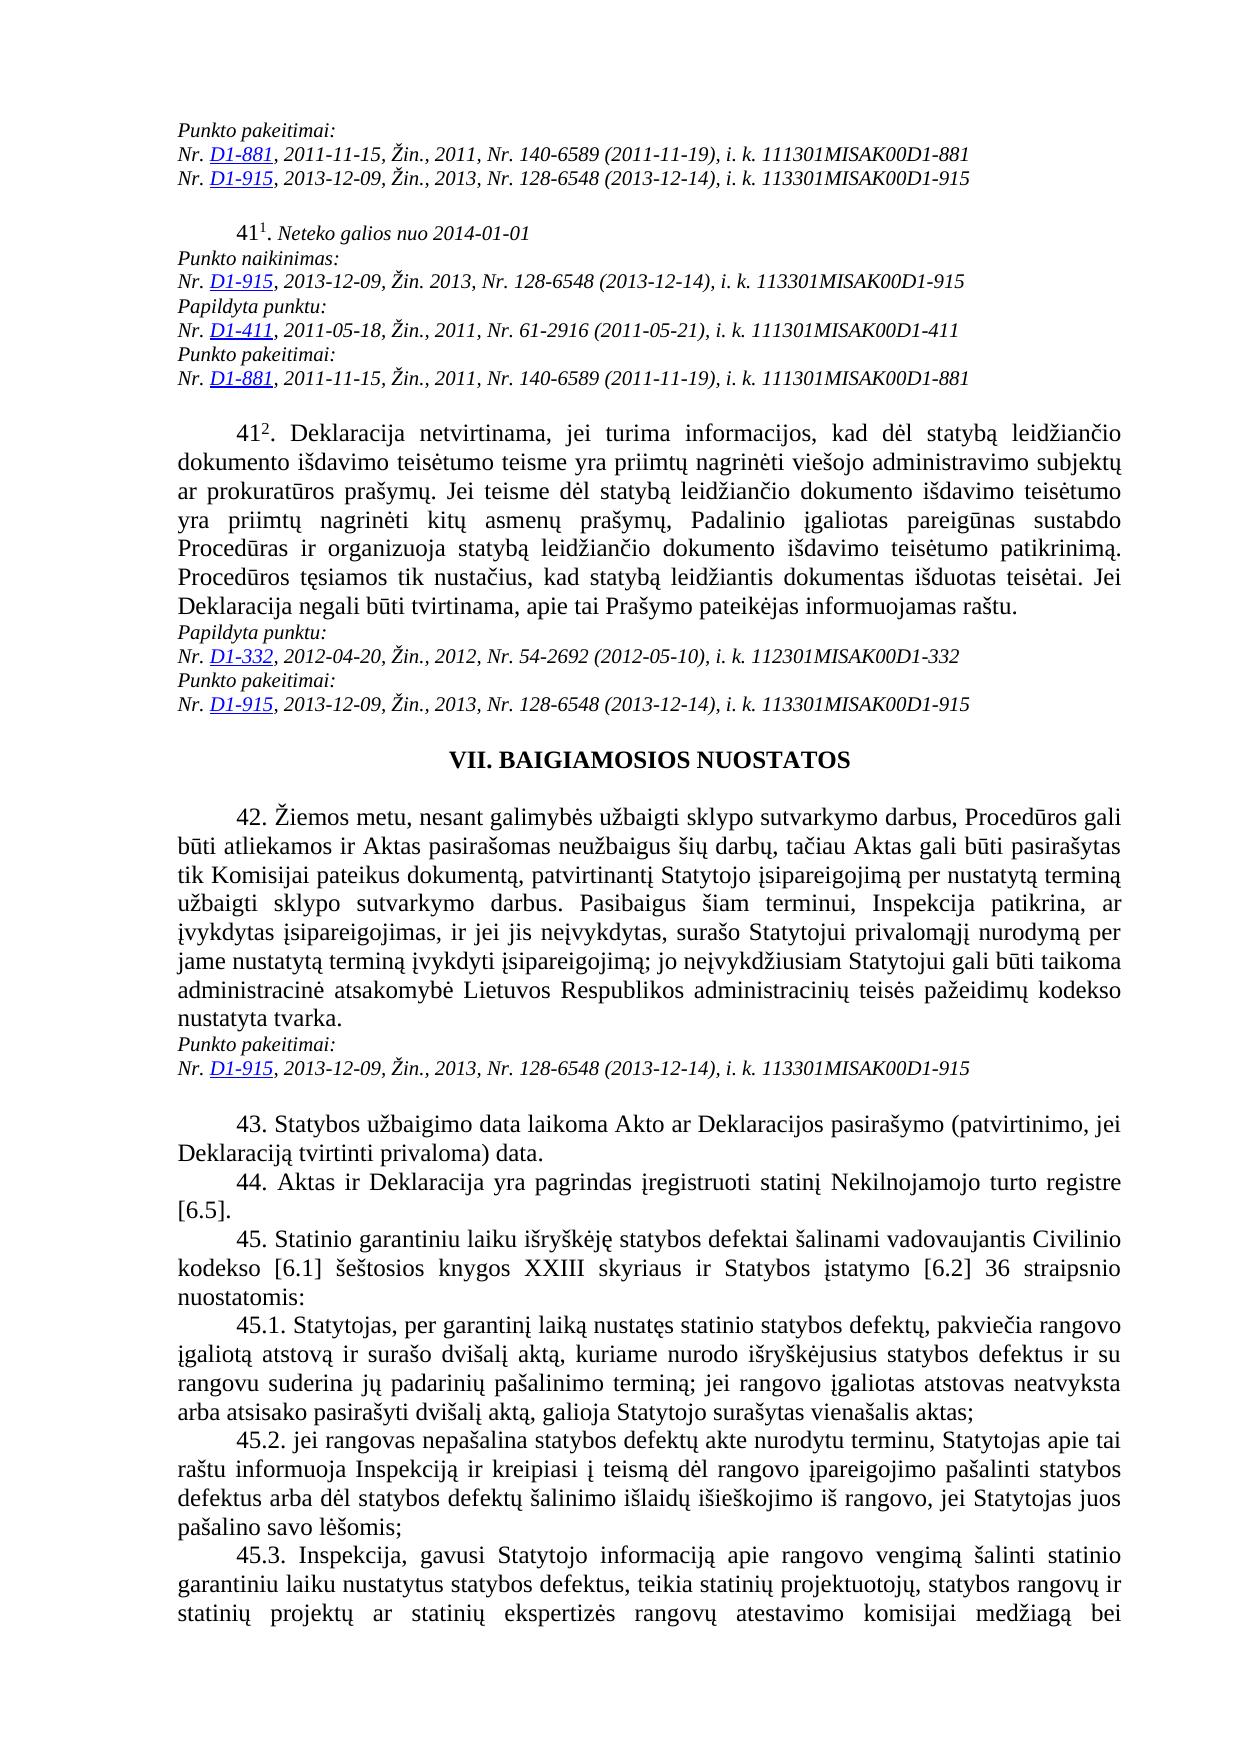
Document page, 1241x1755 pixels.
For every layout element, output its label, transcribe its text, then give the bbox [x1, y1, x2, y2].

text 42. Žiemos metu, nesant galimybės užbaigti sklypo sutvarkymo darbus, Procedūros gali būti atliekamos ir Aktas pasirašomas neužbaigus šių darbų, tačiau Aktas gali būti pasirašytas tik Komisijai pateikus dokumentą, patvirtinantį Statytojo įsipareigojimą per nustatytą terminą užbaigti sklypo sutvarkymo darbus. Pasibaigus šiam terminui, Inspekcija patikrina, ar įvykdytas įsipareigojimas, ir jei jis neįvykdytas, surašo Statytojui privalomąjį nurodymą per jame nustatytą terminą įvykdyti įsipareigojimą; jo neįvykdžiusiam Statytojui gali būti taikoma administracinė atsakomybė Lietuvos Respublikos administracinių teisės pažeidimų kodekso nustatyta tvarka. [177, 802, 1122, 1032]
text Nr. D1-411, 2011-05-18, Žin., 2011, Nr. 61-2916 (2011-05-21), i. k. 111301MISAK00D1-411 [177, 318, 1122, 342]
text VII. BAIGIAMOSIOS NUOSTATOS [177, 745, 1122, 773]
text Nr. D1-881, 2011-11-15, Žin., 2011, Nr. 140-6589 (2011-11-19), i. k. 111301MISAK00D1-881 [177, 142, 1122, 166]
text 43. Statybos užbaigimo data laikoma Akto ar Deklaracijos pasirašymo (patvirtinimo, jei Deklaraciją tvirtinti privaloma) data. [177, 1109, 1122, 1167]
text Punkto pakeitimai: [177, 1032, 1122, 1056]
text 44. Aktas ir Deklaracija yra pagrindas įregistruoti statinį Nekilnojamojo turto registre [6.5]. [177, 1167, 1122, 1224]
text 411. Neteko galios nuo 2014-01-01 [177, 219, 1122, 245]
text Punkto pakeitimai: [177, 342, 1122, 366]
text Nr. D1-915, 2013-12-09, Žin., 2013, Nr. 128-6548 (2013-12-14), i. k. 113301MISAK00D1-915 [177, 166, 1122, 190]
text 45.3. Inspekcija, gavusi Statytojo informaciją apie rangovo vengimą šalinti statinio garantiniu laiku nustatytus statybos defektus, teikia statinių projektuotojų, statybos rangovų ir statinių projektų ar statinių ekspertizės rangovų atestavimo komisijai medžiagą bei [177, 1540, 1122, 1627]
text 412. Deklaracija netvirtinama, jei turima informacijos, kad dėl statybą leidžiančio dokumento išdavimo teisėtumo teisme yra priimtų nagrinėti viešojo administravimo subjektų ar prokuratūros prašymų. Jei teisme dėl statybą leidžiančio dokumento išdavimo teisėtumo yra priimtų nagrinėti kitų asmenų prašymų, Padalinio įgaliotas pareigūnas sustabdo Procedūras ir organizuoja statybą leidžiančio dokumento išdavimo teisėtumo patikrinimą. Procedūros tęsiamos tik nustačius, kad statybą leidžiantis dokumentas išduotas teisėtai. Jei Deklaracija negali būti tvirtinama, apie tai Prašymo pateikėjas informuojamas raštu. [177, 418, 1122, 620]
text 45. Statinio garantiniu laiku išryškėję statybos defektai šalinami vadovaujantis Civilinio kodekso [6.1] šeštosios knygos XXIII skyriaus ir Statybos įstatymo [6.2] 36 straipsnio nuostatomis: [177, 1224, 1122, 1310]
text Nr. D1-915, 2013-12-09, Žin., 2013, Nr. 128-6548 (2013-12-14), i. k. 113301MISAK00D1-915 [177, 692, 1122, 716]
text Nr. D1-881, 2011-11-15, Žin., 2011, Nr. 140-6589 (2011-11-19), i. k. 111301MISAK00D1-881 [177, 366, 1122, 390]
text Nr. D1-915, 2013-12-09, Žin. 2013, Nr. 128-6548 (2013-12-14), i. k. 113301MISAK00D1-915 [177, 269, 1122, 293]
text Nr. D1-915, 2013-12-09, Žin., 2013, Nr. 128-6548 (2013-12-14), i. k. 113301MISAK00D1-915 [177, 1056, 1122, 1080]
text Papildyta punktu: [177, 293, 1122, 318]
text 45.2. jei rangovas nepašalina statybos defektų akte nurodytu terminu, Statytojas apie tai raštu informuoja Inspekciją ir kreipiasi į teismą dėl rangovo įpareigojimo pašalinti statybos defektus arba dėl statybos defektų šalinimo išlaidų išieškojimo iš rangovo, jei Statytojas juos pašalino savo lėšomis; [177, 1425, 1122, 1540]
text Nr. D1-332, 2012-04-20, Žin., 2012, Nr. 54-2692 (2012-05-10), i. k. 112301MISAK00D1-332 [177, 644, 1122, 668]
text 45.1. Statytojas, per garantinį laiką nustatęs statinio statybos defektų, pakviečia rangovo įgaliotą atstovą ir surašo dvišalį aktą, kuriame nurodo išryškėjusius statybos defektus ir su rangovu suderina jų padarinių pašalinimo terminą; jei rangovo įgaliotas atstovas neatvyksta arba atsisako pasirašyti dvišalį aktą, galioja Statytojo surašytas vienašalis aktas; [177, 1310, 1122, 1425]
text Punkto naikinimas: [177, 245, 1122, 269]
text Punkto pakeitimai: [177, 118, 1122, 142]
text Papildyta punktu: [177, 620, 1122, 644]
text Punkto pakeitimai: [177, 668, 1122, 692]
